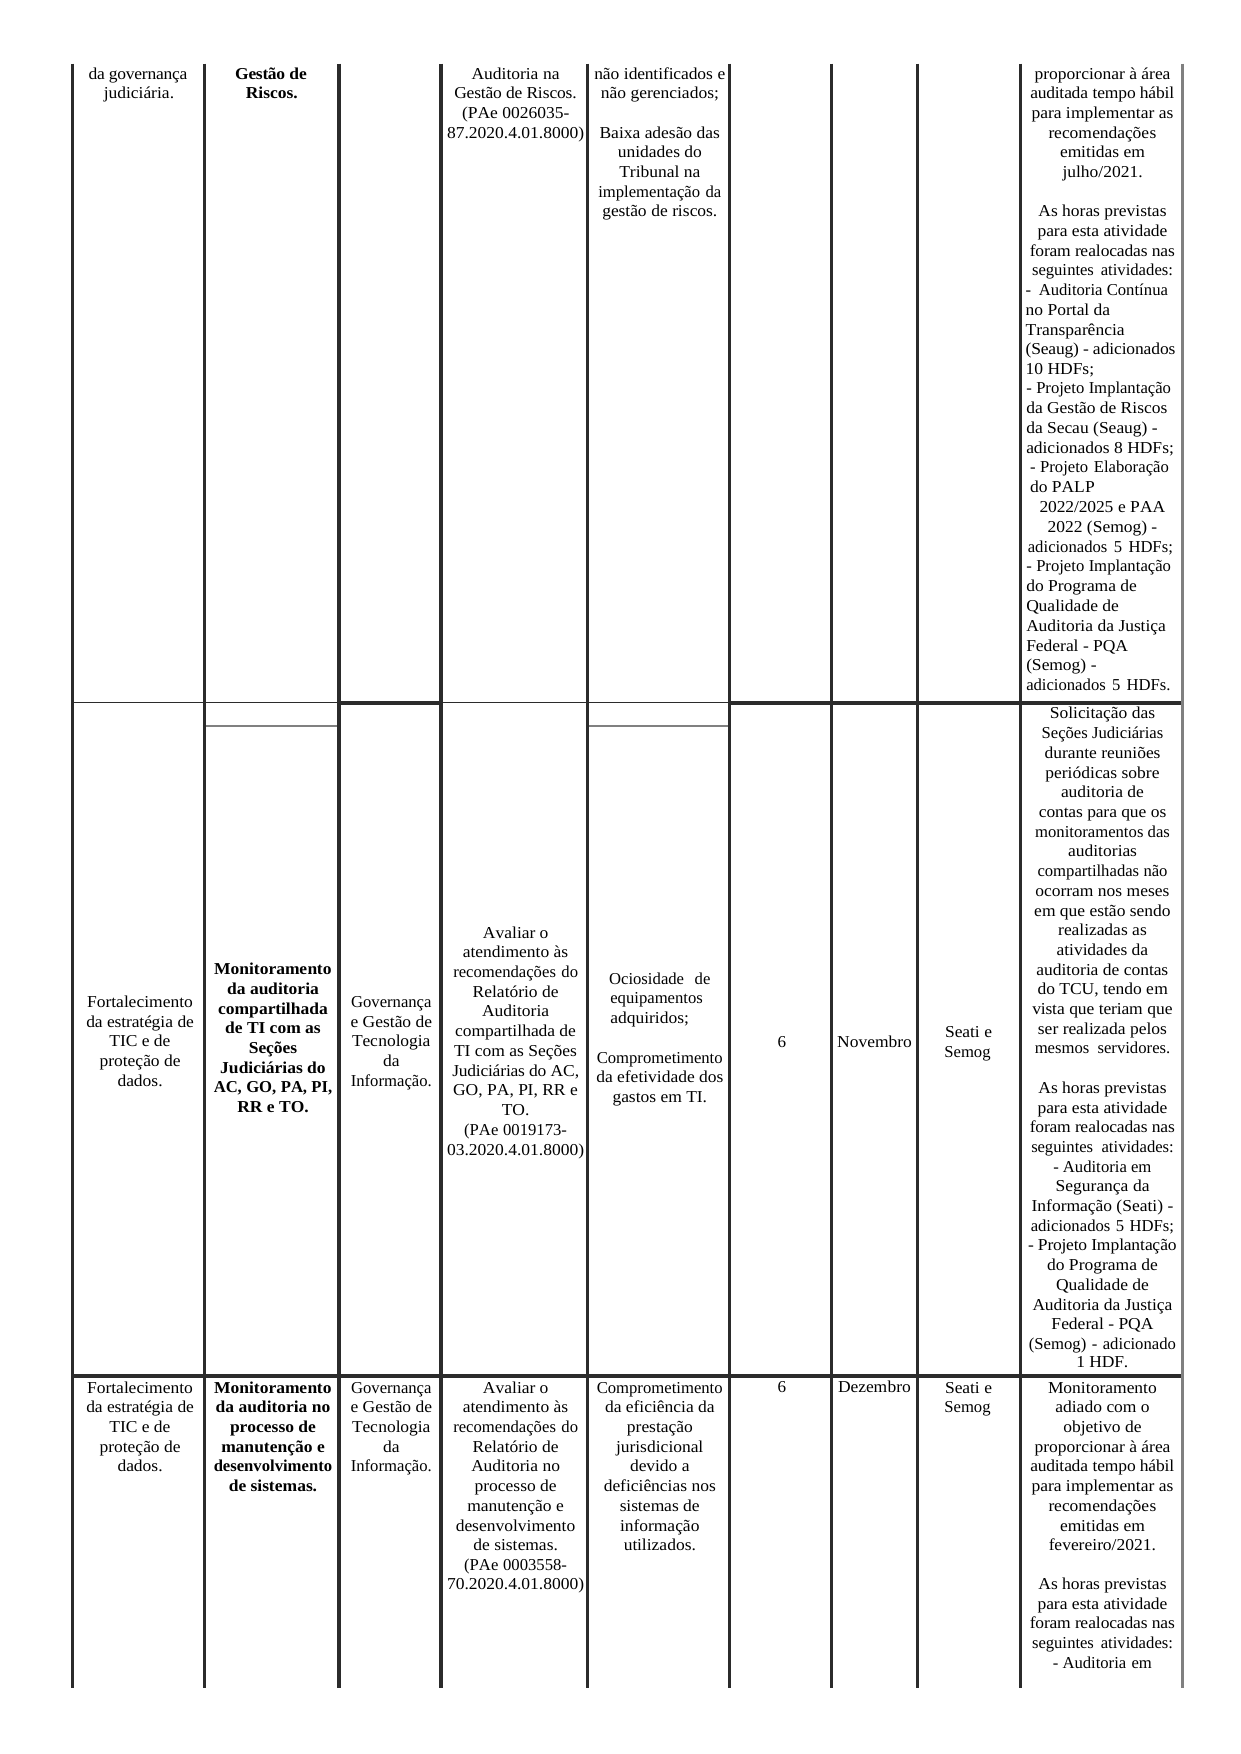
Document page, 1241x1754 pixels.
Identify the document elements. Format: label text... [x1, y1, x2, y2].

table_header [731, 64, 830, 701]
table_header não identificados e não gerenciados; Baixa adesão das unidades do Tribunal na implementação da gestão de riscos. [589, 64, 728, 701]
table_cell Monitoramento da auditoria compartilhada de TI com as Seções Judiciárias do AC, GO, PA, PI, RR e TO. [206, 727, 337, 1374]
table_cell Seati e Semog [919, 705, 1019, 1374]
table_cell [206, 703, 337, 725]
table_cell Governança e Gestão de Tecnologia da Informação. [341, 1378, 439, 1688]
table_cell [589, 703, 728, 725]
table_header [341, 64, 439, 701]
table_cell Avaliar o atendimento às recomendações do Relatório de Auditoria compartilhada de TI com as Seções Judiciárias do AC, GO, PA, PI, RR e TO. (PAe 0019173- 03.2020.4.01.8000) [443, 703, 586, 1374]
table_header Auditoria na Gestão de Riscos. (PAe 0026035- 87.2020.4.01.8000) [443, 64, 586, 701]
table_cell Monitoramento da auditoria no processo de manutenção e desenvolvimento de sistemas. [206, 1378, 337, 1688]
table_header proporcionar à área auditada tempo hábil para implementar as recomendações emitidas em julho/2021. As horas previstas para esta atividade foram realocadas nas seguintes atividades: Auditoria Contínua no Portal da Transparência (Seaug) - adicionados 10 HDFs; Projeto Implantação da Gestão de Riscos da Secau (Seaug) - adicionados 8 HDFs; Projeto Elaboração do PALP 2022/2025 e PAA 2022 (Semog) - adicionados 5 HDFs; Projeto Implantação do Programa de Qualidade de Auditoria da Justiça Federal - PQA (Semog) - adicionados 5 HDFs. [1022, 64, 1181, 701]
table_header [919, 64, 1019, 701]
table_cell Dezembro [833, 1378, 916, 1688]
table_cell Fortalecimento da estratégia de TIC e de proteção de dados. [74, 1378, 203, 1688]
table_cell Ociosidade de equipamentos adquiridos; Comprometimento da efetividade dos gastos em TI. [589, 727, 728, 1374]
table_cell Fortalecimento da estratégia de TIC e de proteção de dados. [74, 703, 203, 1374]
table_cell Monitoramento adiado com o objetivo de proporcionar à área auditada tempo hábil para implementar as recomendações emitidas em fevereiro/2021. As horas previstas para esta atividade foram realocadas nas seguintes atividades: - Auditoria em [1022, 1378, 1181, 1688]
table_cell Novembro [833, 705, 916, 1374]
table_cell Governança e Gestão de Tecnologia da Informação. [341, 705, 439, 1374]
table_cell Comprometimento da eficiência da prestação jurisdicional devido a deficiências nos sistemas de informação utilizados. [589, 1378, 728, 1688]
table_header da governança judiciária. [74, 64, 203, 701]
table_cell 6 [731, 1378, 830, 1688]
table_cell Seati e Semog [919, 1378, 1019, 1688]
table_cell Solicitação das Seções Judiciárias durante reuniões periódicas sobre auditoria de contas para que os monitoramentos das auditorias compartilhadas não ocorram nos meses em que estão sendo realizadas as atividades da auditoria de contas do TCU, tendo em vista que teriam que ser realizada pelos mesmos servidores. As horas previstas para esta atividade foram realocadas nas seguintes atividades: - Auditoria em Segurança da Informação (Seati) - adicionados 5 HDFs; - Projeto Implantação do Programa de Qualidade de Auditoria da Justiça Federal - PQA (Semog) - adicionado 1 HDF. [1022, 705, 1181, 1374]
table_header [833, 64, 916, 701]
table_cell Avaliar o atendimento às recomendações do Relatório de Auditoria no processo de manutenção e desenvolvimento de sistemas. (PAe 0003558- 70.2020.4.01.8000) [443, 1378, 586, 1688]
table_cell 6 [731, 705, 830, 1374]
table_header Gestão de Riscos. [206, 64, 337, 701]
